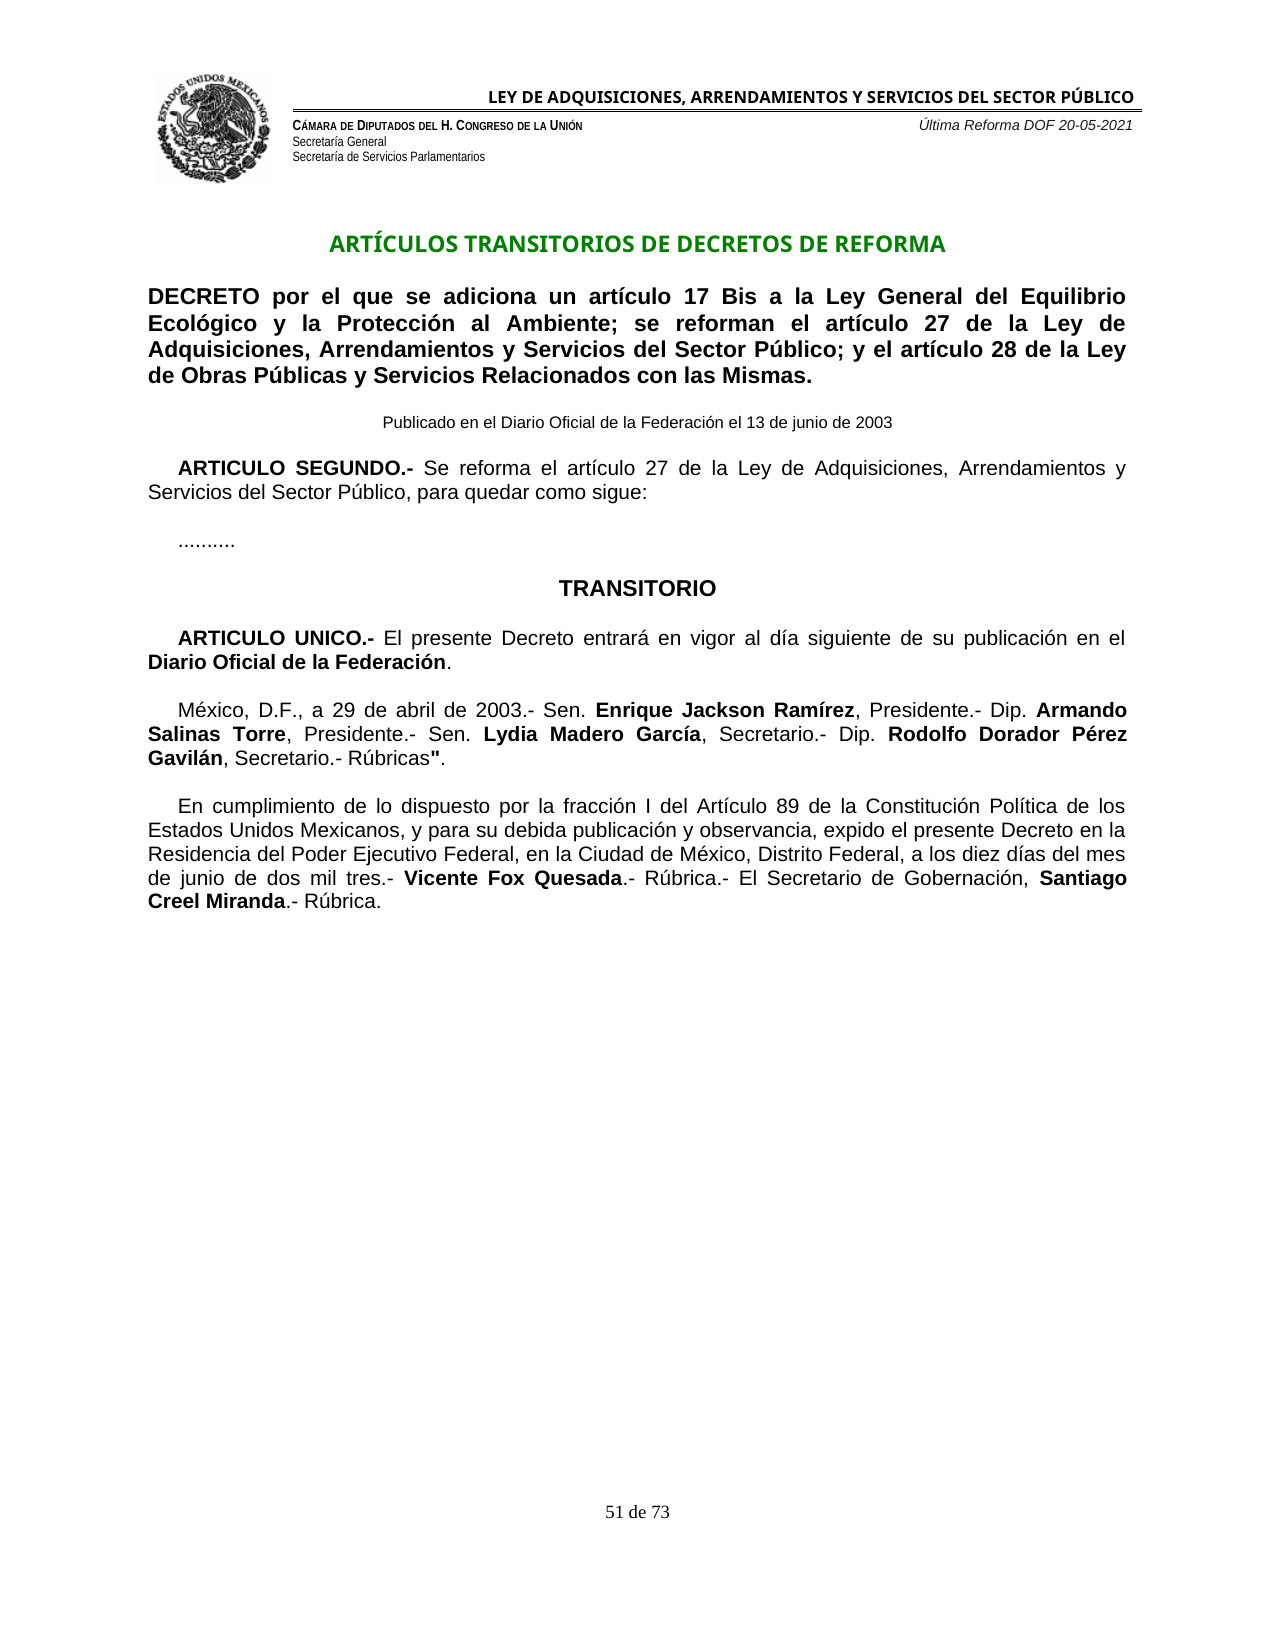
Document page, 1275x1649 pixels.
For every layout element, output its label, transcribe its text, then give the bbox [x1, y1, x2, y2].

text México, D.F., a 29 de abril de 2003.- Sen. Enrique Jackson Ramírez, Presidente.- Dip. Armando Salinas Torre, Presidente.- Sen. Lydia Madero García, Secretario.- Dip. Rodolfo Dorador Pérez Gavilán, Secretario.- Rúbricas". [148, 698, 1127, 769]
text En cumplimiento de lo dispuesto por la fracción I del Artículo 89 de la Constitución Política de los Estados Unidos Mexicanos, y para su debida publicación y observancia, expido el presente Decreto en la Residencia del Poder Ejecutivo Federal, en la Ciudad de México, Distrito Federal, a los diez días del mes de junio de dos mil tres.- Vicente Fox Quesada.- Rúbrica.- El Secretario de Gobernación, Santiago Creel Miranda.- Rúbrica. [148, 793, 1127, 913]
text ARTÍCULOS TRANSITORIOS DE DECRETOS DE REFORMA [148, 228, 1127, 259]
text TRANSITORIO [148, 575, 1127, 602]
text ARTICULO SEGUNDO.- Se reforma el artículo 27 de la Ley de Adquisiciones, Arrendamientos y Servicios del Sector Público, para quedar como sigue: [148, 456, 1127, 503]
text Publicado en el Diario Oficial de la Federación el 13 de junio de 2003 [148, 412, 1127, 432]
text .......... [148, 527, 1127, 551]
text ARTICULO UNICO.- El presente Decreto entrará en vigor al día siguiente de su publicación en el Diario Oficial de la Federación. [148, 626, 1127, 674]
text DECRETO por el que se adiciona un artículo 17 Bis a la Ley General del Equilibrio Ecológico y la Protección al Ambiente; se reforman el artículo 27 de la Ley de Adquisiciones, Arrendamientos y Servicios del Sector Público; y el artículo 28 de la Ley de Obras Públicas y Servicios Relacionados con las Mismas. [148, 283, 1127, 388]
